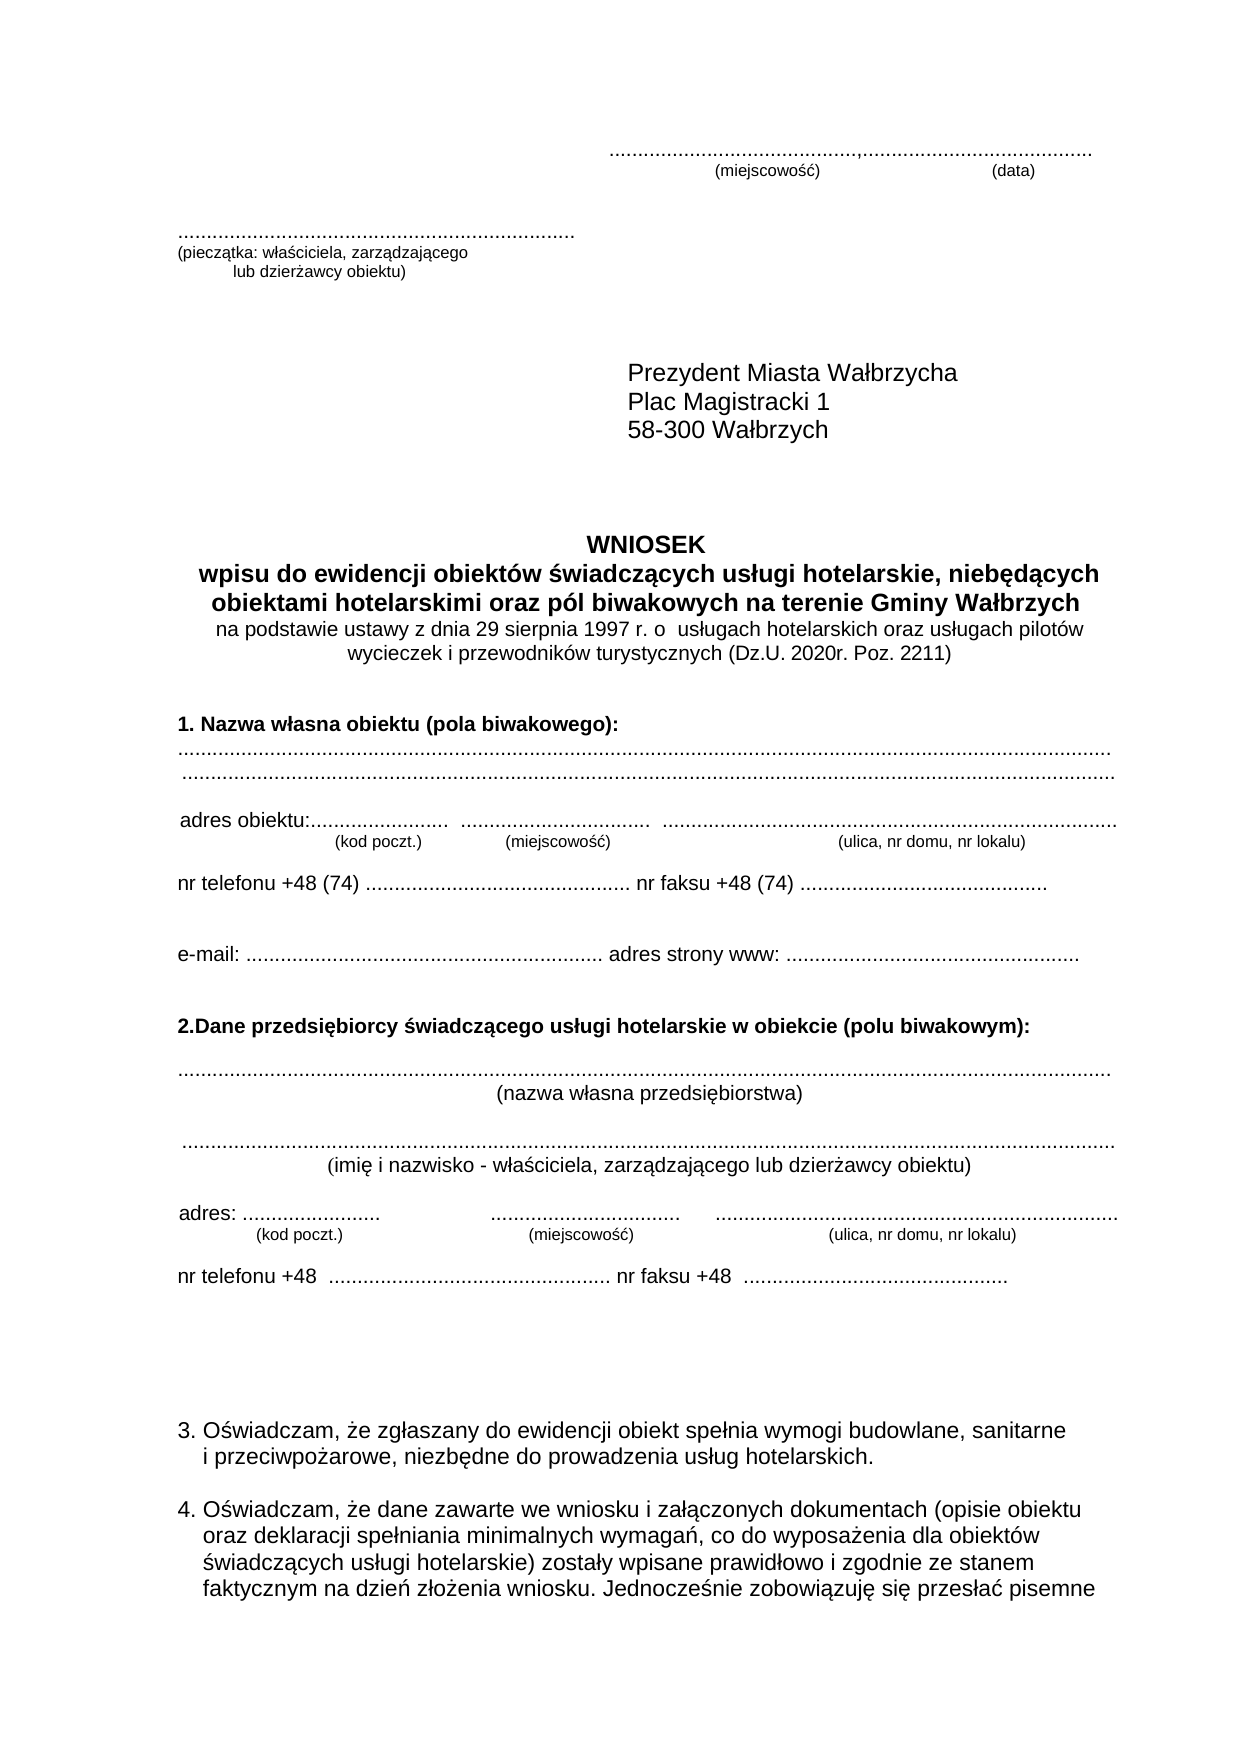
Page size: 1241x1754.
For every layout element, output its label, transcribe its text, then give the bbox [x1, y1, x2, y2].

text (pieczątka: właściciela, zarządzającego [177, 243, 1122, 262]
text świadczących usługi hotelarskie) zostały wpisane prawidłowo i zgodnie ze stanem [177, 1549, 1122, 1575]
text Plac Magistracki 1 [627, 386, 1122, 415]
text 3. Oświadczam, że zgłaszany do ewidencji obiekt spełnia wymogi budowlane, sanitarne [177, 1417, 1122, 1443]
text faktycznym na dzień złożenia wniosku. Jednocześnie zobowiązuję się przesłać pisemne [177, 1575, 1122, 1601]
text adres obiektu:........................ ................................. ............................................................................... [177, 808, 1122, 832]
text adres: ........................ ................................. ...................................................................... [177, 1201, 1122, 1225]
text .................................................................................................................................................................. [177, 736, 1122, 760]
text WNIOSEK [177, 530, 1122, 559]
text Prezydent Miasta Wałbrzycha [627, 358, 1122, 386]
text ...........................................,........................................ [177, 137, 1122, 161]
text ..................................................................... [177, 219, 1122, 243]
text (imię i nazwisko - właściciela, zarządzającego lub dzierżawcy obiektu) [177, 1153, 1122, 1177]
text (nazwa własna przedsiębiorstwa) [177, 1081, 1122, 1105]
text (kod poczt.) (miejscowość) (ulica, nr domu, nr lokalu) [177, 1225, 1122, 1244]
text 4. Oświadczam, że dane zawarte we wniosku i załączonych dokumentach (opisie obiektu [177, 1496, 1122, 1522]
text nr telefonu +48 (74) .............................................. nr faksu +48 (74) ........................................... [177, 870, 1122, 894]
text e-mail: .............................................................. adres strony www: ................................................... [177, 942, 1122, 966]
text 2.Dane przedsiębiorcy świadczącego usługi hotelarskie w obiekcie (polu biwakowym): [177, 1014, 1122, 1038]
text nr telefonu +48 ................................................. nr faksu +48 .............................................. [177, 1263, 1122, 1287]
text na podstawie ustawy z dnia 29 sierpnia 1997 r. o usługach hotelarskich oraz usługach pilotów wycieczek i przewodników turystycznych (Dz.U. 2020r. Poz. 2211) [177, 616, 1122, 664]
text i przeciwpożarowe, niezbędne do prowadzenia usług hotelarskich. [177, 1443, 1122, 1469]
text wpisu do ewidencji obiektów świadczących usługi hotelarskie, niebędących obiektami hotelarskimi oraz pól biwakowych na terenie Gminy Wałbrzych [177, 559, 1122, 616]
text 1. Nazwa własna obiektu (pola biwakowego): [177, 712, 1122, 736]
text .................................................................................................................................................................. [177, 1057, 1122, 1081]
text lub dzierżawcy obiektu) [177, 262, 1122, 281]
text 58-300 Wałbrzych [627, 415, 1122, 444]
text (kod poczt.) (miejscowość) (ulica, nr domu, nr lokalu) [177, 832, 1122, 851]
text oraz deklaracji spełniania minimalnych wymagań, co do wyposażenia dla obiektów [177, 1522, 1122, 1549]
text (miejscowość) (data) [177, 161, 1122, 180]
text .................................................................................................................................................................. [177, 1129, 1122, 1153]
text .................................................................................................................................................................. [177, 760, 1122, 784]
